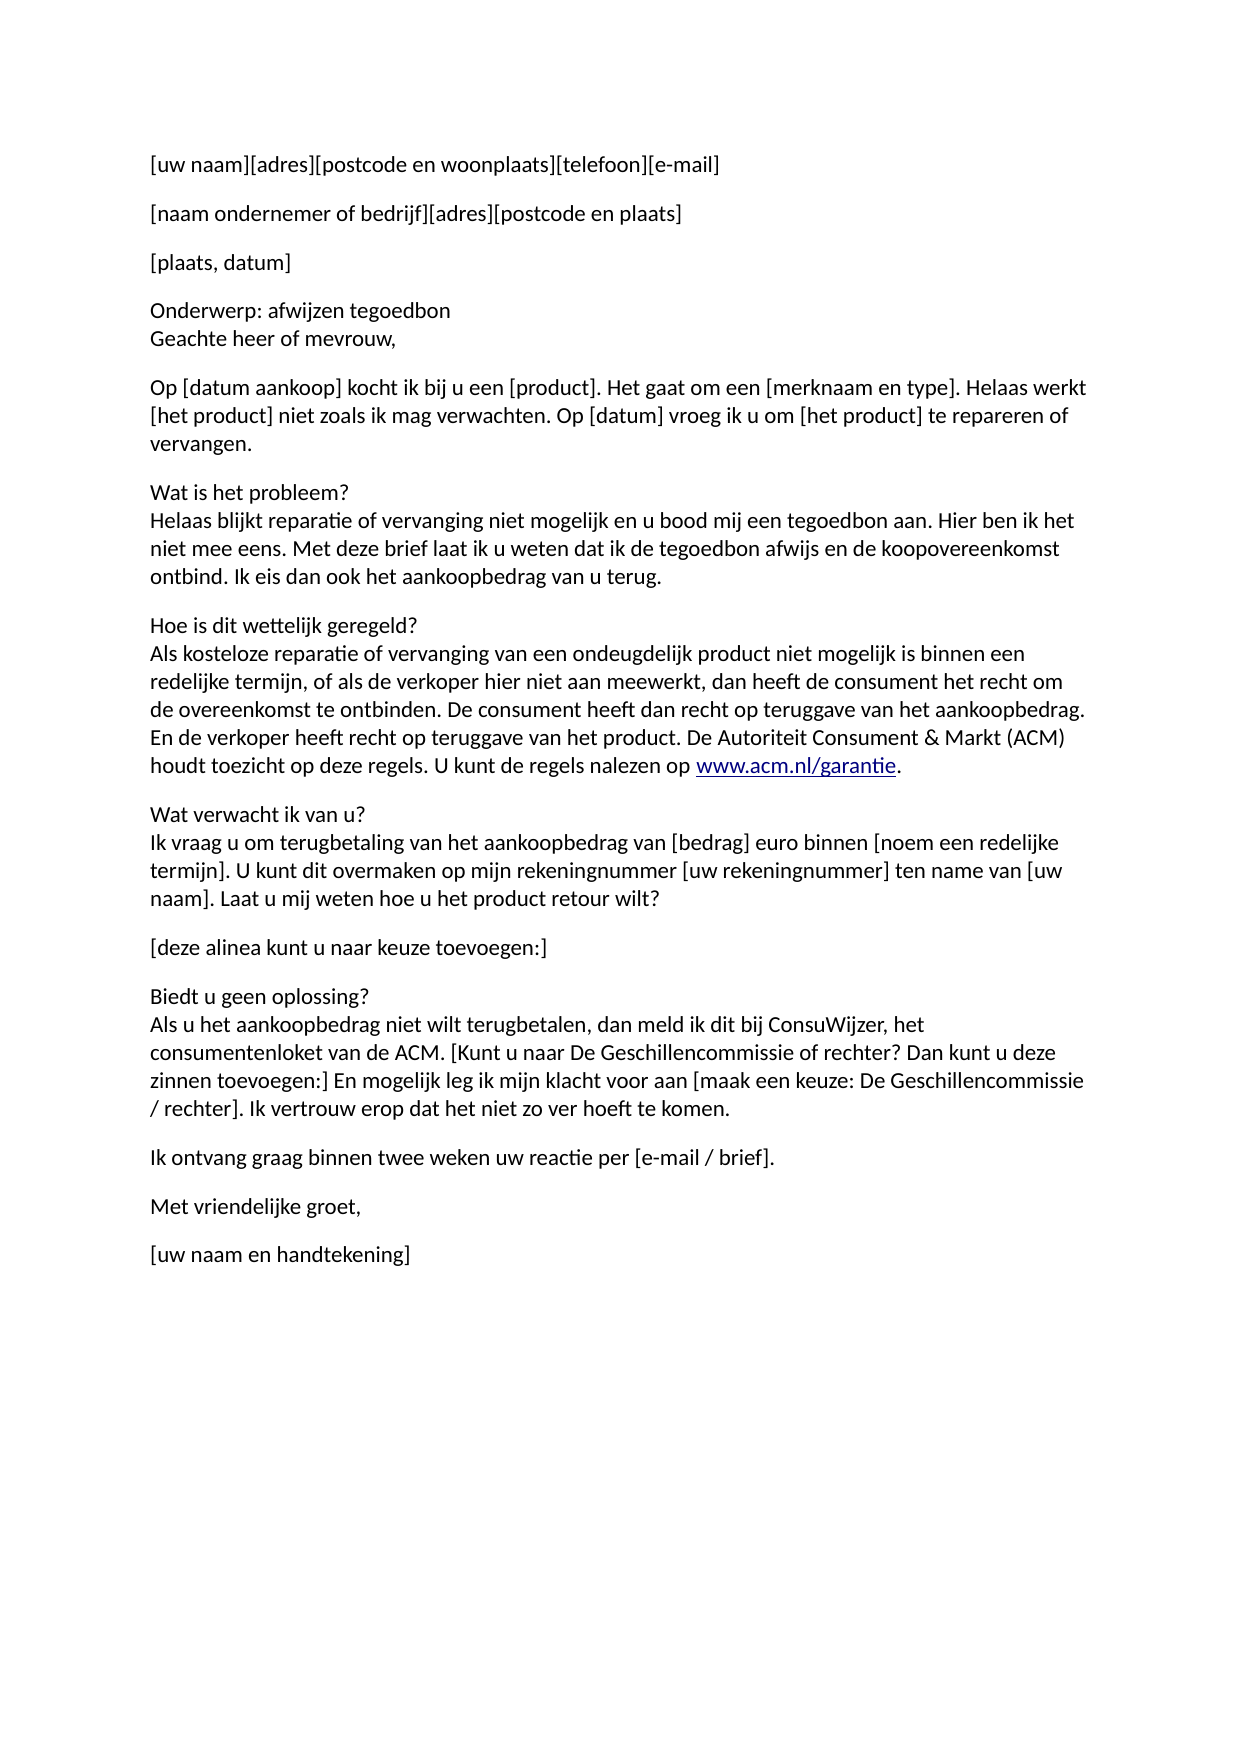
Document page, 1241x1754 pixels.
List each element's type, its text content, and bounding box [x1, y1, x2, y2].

text Geachte heer of mevrouw, [150, 324, 1090, 353]
subtitle Hoe is dit wettelijk geregeld? [150, 611, 1090, 639]
subtitle Wat is het probleem? [150, 478, 1090, 506]
text Ik vraag u om terugbetaling van het aankoopbedrag van [bedrag] euro binnen [noem een redelijke termijn]. U kunt dit overmaken op mijn rekeningnummer [uw rekeningnummer] ten name van [uw naam]. Laat u mij weten hoe u het product retour wilt? [150, 828, 1090, 912]
subtitle Onderwerp: afwijzen tegoedbon [150, 297, 1090, 324]
text Helaas blijkt reparatie of vervanging niet mogelijk en u bood mij een tegoedbon aan. Hier ben ik het niet mee eens. Met deze brief laat ik u weten dat ik de tegoedbon afwijs en de koopovereenkomst ontbind. Ik eis dan ook het aankoopbedrag van u terug. [150, 506, 1090, 590]
text Als u het aankoopbedrag niet wilt terugbetalen, dan meld ik dit bij ConsuWijzer, het consumentenloket van de ACM. [Kunt u naar De Geschillencommissie of rechter? Dan kunt u deze zinnen toevoegen:] En mogelijk leg ik mijn klacht voor aan [maak een keuze: De Geschillencommissie / rechter]. Ik vertrouw erop dat het niet zo ver hoeft te komen. [150, 1010, 1090, 1122]
text [plaats, datum] [150, 248, 1090, 276]
text [uw naam en handtekening] [150, 1241, 1090, 1269]
text Op [datum aankoop] kocht ik bij u een [product]. Het gaat om een [merknaam en type]. Helaas werkt [het product] niet zoals ik mag verwachten. Op [datum] vroeg ik u om [het product] te repareren of vervangen. [150, 373, 1090, 457]
text [deze alinea kunt u naar keuze toevoegen:] [150, 933, 1090, 961]
text Met vriendelijke groet, [150, 1192, 1090, 1220]
text Ik ontvang graag binnen twee weken uw reactie per [e-mail / brief]. [150, 1143, 1090, 1171]
text [uw naam][adres][postcode en woonplaats][telefoon][e-mail] [150, 150, 1090, 178]
text Als kosteloze reparatie of vervanging van een ondeugdelijk product niet mogelijk is binnen een redelijke termijn, of als de verkoper hier niet aan meewerkt, dan heeft de consument het recht om de overeenkomst te ontbinden. De consument heeft dan recht op teruggave van het aankoopbedrag. En de verkoper heeft recht op teruggave van het product. De Autoriteit Consument & Markt (ACM) houdt toezicht op deze regels. U kunt de regels nalezen op www.acm.nl/garantie. [150, 639, 1090, 779]
subtitle Biedt u geen oplossing? [150, 982, 1090, 1010]
subtitle Wat verwacht ik van u? [150, 800, 1090, 828]
text [naam ondernemer of bedrijf][adres][postcode en plaats] [150, 199, 1090, 227]
